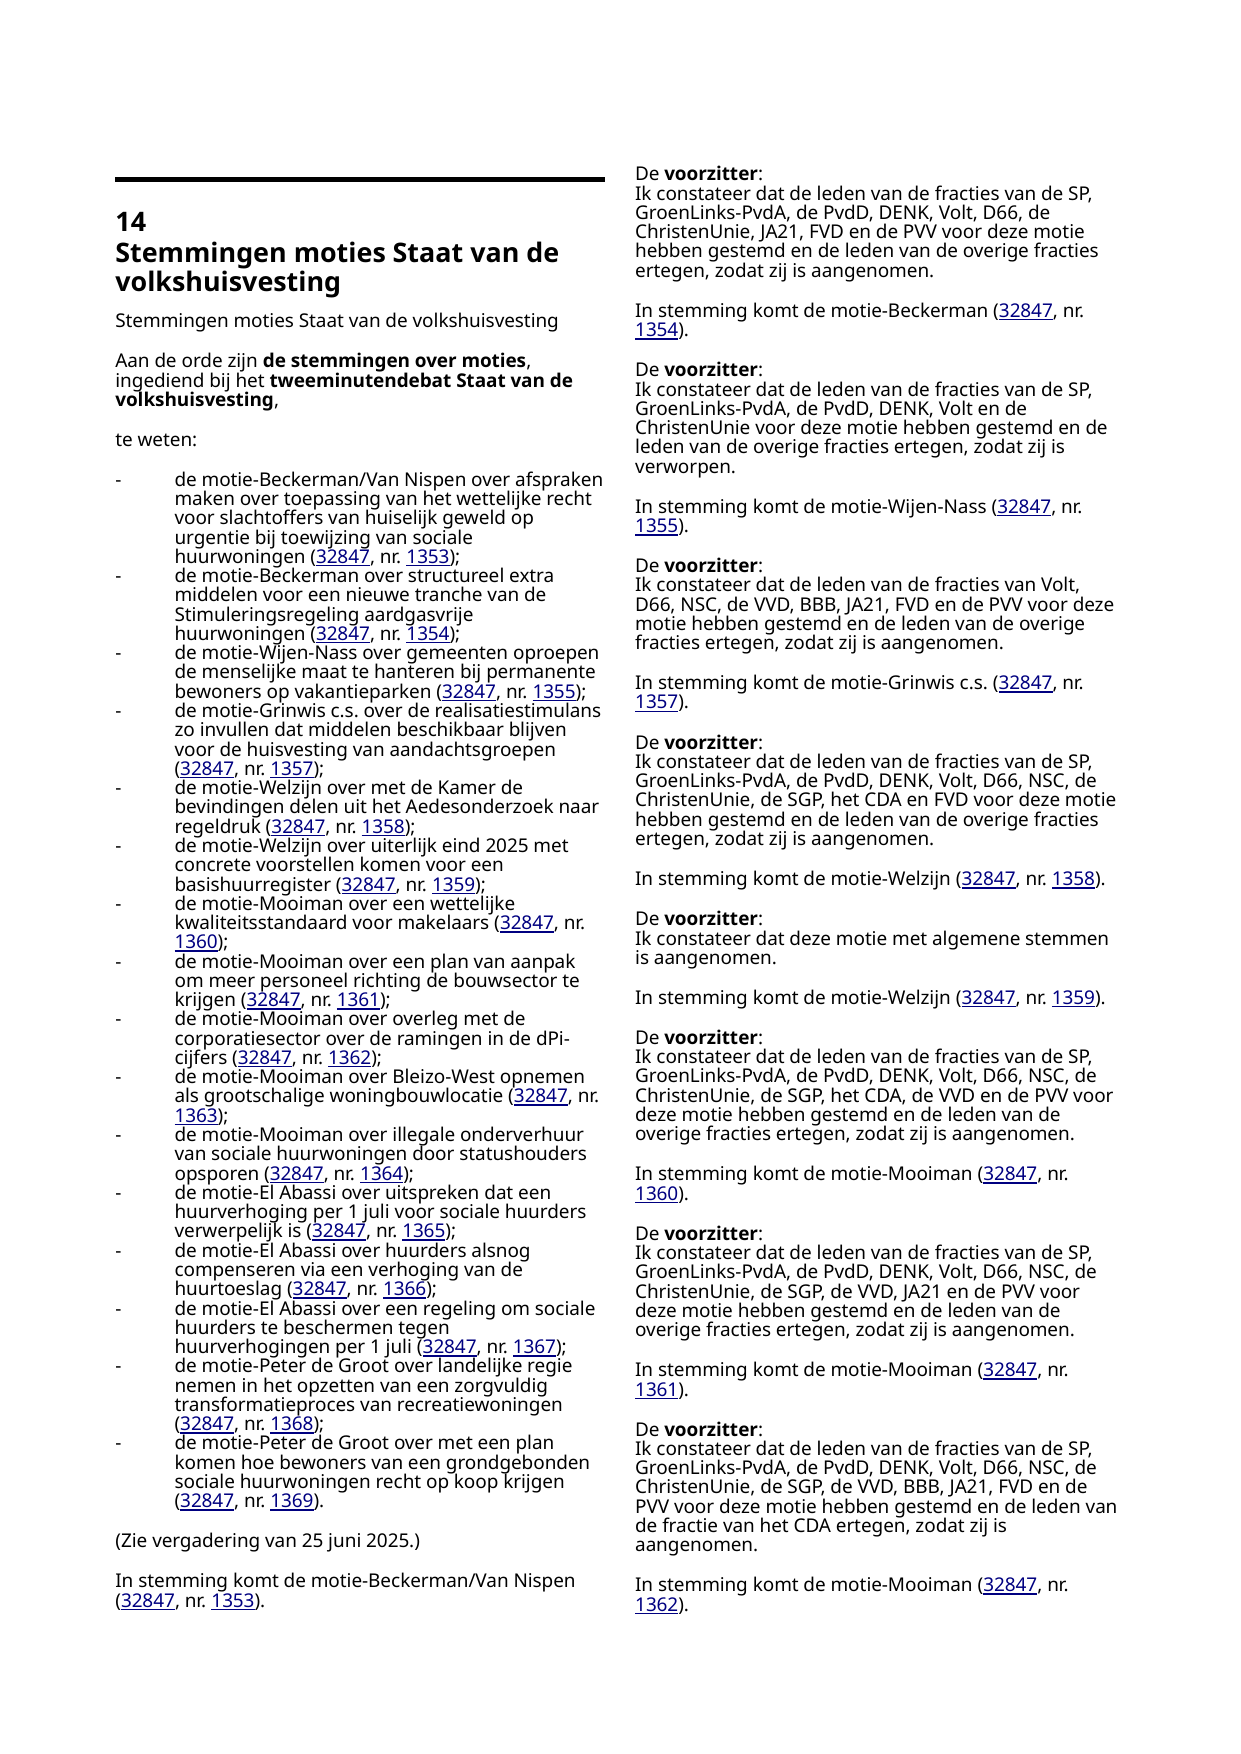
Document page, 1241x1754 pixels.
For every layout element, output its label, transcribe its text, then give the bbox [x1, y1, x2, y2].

list de motie-Beckerman over structureel extra middelen voor een nieuwe tranche van de Stimuleringsregeling aardgasvrije huurwoningen (32847, nr. 1354); [115, 567, 605, 644]
text Ik constateer dat de leden van de fracties van de SP, GroenLinks-PvdA, de PvdD, DENK, Volt, D66, de ChristenUnie, JA21, FVD en de PVV voor deze motie hebben gestemd en de leden van de overige fracties ertegen, zodat zij is aangenomen. [635, 185, 1125, 281]
list de motie-Mooiman over illegale onderverhuur van sociale huurwoningen door statushouders opsporen (32847, nr. 1364); [115, 1126, 605, 1184]
text In stemming komt de motie-Beckerman (32847, nr. 1354). [635, 302, 1125, 340]
text In stemming komt de motie-Welzijn (32847, nr. 1358). [635, 870, 1125, 889]
list de motie-El Abassi over uitspreken dat een huurverhoging per 1 juli voor sociale huurders verwerpelijk is (32847, nr. 1365); [115, 1184, 605, 1242]
text De voorzitter: [635, 165, 1125, 185]
text Ik constateer dat de leden van de fracties van de SP, GroenLinks-PvdA, de PvdD, DENK, Volt, D66, NSC, de ChristenUnie, de SGP, het CDA en FVD voor deze motie hebben gestemd en de leden van de overige fracties ertegen, zodat zij is aangenomen. [635, 753, 1125, 849]
list de motie-Grinwis c.s. over de realisatiestimulans zo invullen dat middelen beschikbaar blijven voor de huisvesting van aandachtsgroepen (32847, nr. 1357); [115, 702, 605, 779]
text Aan de orde zijn de stemmingen over moties, ingediend bij het tweeminutendebat Staat van de volkshuisvesting, [115, 352, 605, 410]
text 14 [115, 203, 605, 239]
text De voorzitter: [635, 1421, 1125, 1440]
text De voorzitter: [635, 1225, 1125, 1244]
text Ik constateer dat de leden van de fracties van de SP, GroenLinks-PvdA, de PvdD, DENK, Volt, D66, NSC, de ChristenUnie, de SGP, het CDA, de VVD en de PVV voor deze motie hebben gestemd en de leden van de overige fracties ertegen, zodat zij is aangenomen. [635, 1048, 1125, 1144]
list de motie-El Abassi over huurders alsnog compenseren via een verhoging van de huurtoeslag (32847, nr. 1366); [115, 1242, 605, 1299]
text Ik constateer dat de leden van de fracties van de SP, GroenLinks-PvdA, de PvdD, DENK, Volt, D66, NSC, de ChristenUnie, de SGP, de VVD, JA21 en de PVV voor deze motie hebben gestemd en de leden van de overige fracties ertegen, zodat zij is aangenomen. [635, 1244, 1125, 1340]
text In stemming komt de motie-Beckerman/Van Nispen (32847, nr. 1353). [115, 1572, 605, 1611]
text In stemming komt de motie-Welzijn (32847, nr. 1359). [635, 989, 1125, 1008]
list de motie-Welzijn over uiterlijk eind 2025 met concrete voorstellen komen voor een basishuurregister (32847, nr. 1359); [115, 837, 605, 895]
text In stemming komt de motie-Mooiman (32847, nr. 1361). [635, 1361, 1125, 1400]
text Stemmingen moties Staat van de volkshuisvesting [115, 239, 605, 312]
list de motie-El Abassi over een regeling om sociale huurders te beschermen tegen huurverhogingen per 1 juli (32847, nr. 1367); [115, 1299, 605, 1357]
text Ik constateer dat deze motie met algemene stemmen is aangenomen. [635, 929, 1125, 968]
list de motie-Welzijn over met de Kamer de bevindingen delen uit het Aedesonderzoek naar regeldruk (32847, nr. 1358); [115, 779, 605, 837]
text In stemming komt de motie-Grinwis c.s. (32847, nr. 1357). [635, 674, 1125, 713]
text Ik constateer dat de leden van de fracties van de SP, GroenLinks-PvdA, de PvdD, DENK, Volt en de ChristenUnie voor deze motie hebben gestemd en de leden van de overige fracties ertegen, zodat zij is verworpen. [635, 381, 1125, 477]
text (Zie vergadering van 25 juni 2025.) [115, 1532, 605, 1551]
list de motie-Peter de Groot over met een plan komen hoe bewoners van een grondgebonden sociale huurwoningen recht op koop krijgen (32847, nr. 1369). [115, 1434, 605, 1511]
text De voorzitter: [635, 557, 1125, 576]
list de motie-Peter de Groot over landelijke regie nemen in het opzetten van een zorgvuldig transformatieproces van recreatiewoningen (32847, nr. 1368); [115, 1357, 605, 1434]
text Ik constateer dat de leden van de fracties van de SP, GroenLinks-PvdA, de PvdD, DENK, Volt, D66, NSC, de ChristenUnie, de SGP, de VVD, BBB, JA21, FVD en de PVV voor deze motie hebben gestemd en de leden van de fractie van het CDA ertegen, zodat zij is aangenomen. [635, 1440, 1125, 1556]
list de motie-Wijen-Nass over gemeenten oproepen de menselijke maat te hanteren bij permanente bewoners op vakantieparken (32847, nr. 1355); [115, 644, 605, 702]
list de motie-Beckerman/Van Nispen over afspraken maken over toepassing van het wettelijke recht voor slachtoffers van huiselijk geweld op urgentie bij toewijzing van sociale huurwoningen (32847, nr. 1353); [115, 471, 605, 567]
text Ik constateer dat de leden van de fracties van Volt, D66, NSC, de VVD, BBB, JA21, FVD en de PVV voor deze motie hebben gestemd en de leden van de overige fracties ertegen, zodat zij is aangenomen. [635, 576, 1125, 653]
text De voorzitter: [635, 361, 1125, 381]
list de motie-Mooiman over een wettelijke kwaliteitsstandaard voor makelaars (32847, nr. 1360); [115, 895, 605, 953]
text Stemmingen moties Staat van de volkshuisvesting [115, 312, 605, 332]
text In stemming komt de motie-Mooiman (32847, nr. 1360). [635, 1165, 1125, 1204]
text De voorzitter: [635, 1029, 1125, 1048]
list de motie-Mooiman over een plan van aanpak om meer personeel richting de bouwsector te krijgen (32847, nr. 1361); [115, 953, 605, 1010]
text De voorzitter: [635, 734, 1125, 753]
text te weten: [115, 431, 605, 450]
list de motie-Mooiman over Bleizo-West opnemen als grootschalige woningbouwlocatie (32847, nr. 1363); [115, 1068, 605, 1126]
text In stemming komt de motie-Mooiman (32847, nr. 1362). [635, 1576, 1125, 1615]
text In stemming komt de motie-Wijen-Nass (32847, nr. 1355). [635, 498, 1125, 536]
list de motie-Mooiman over overleg met de corporatiesector over de ramingen in de dPi-cijfers (32847, nr. 1362); [115, 1010, 605, 1068]
text De voorzitter: [635, 910, 1125, 929]
